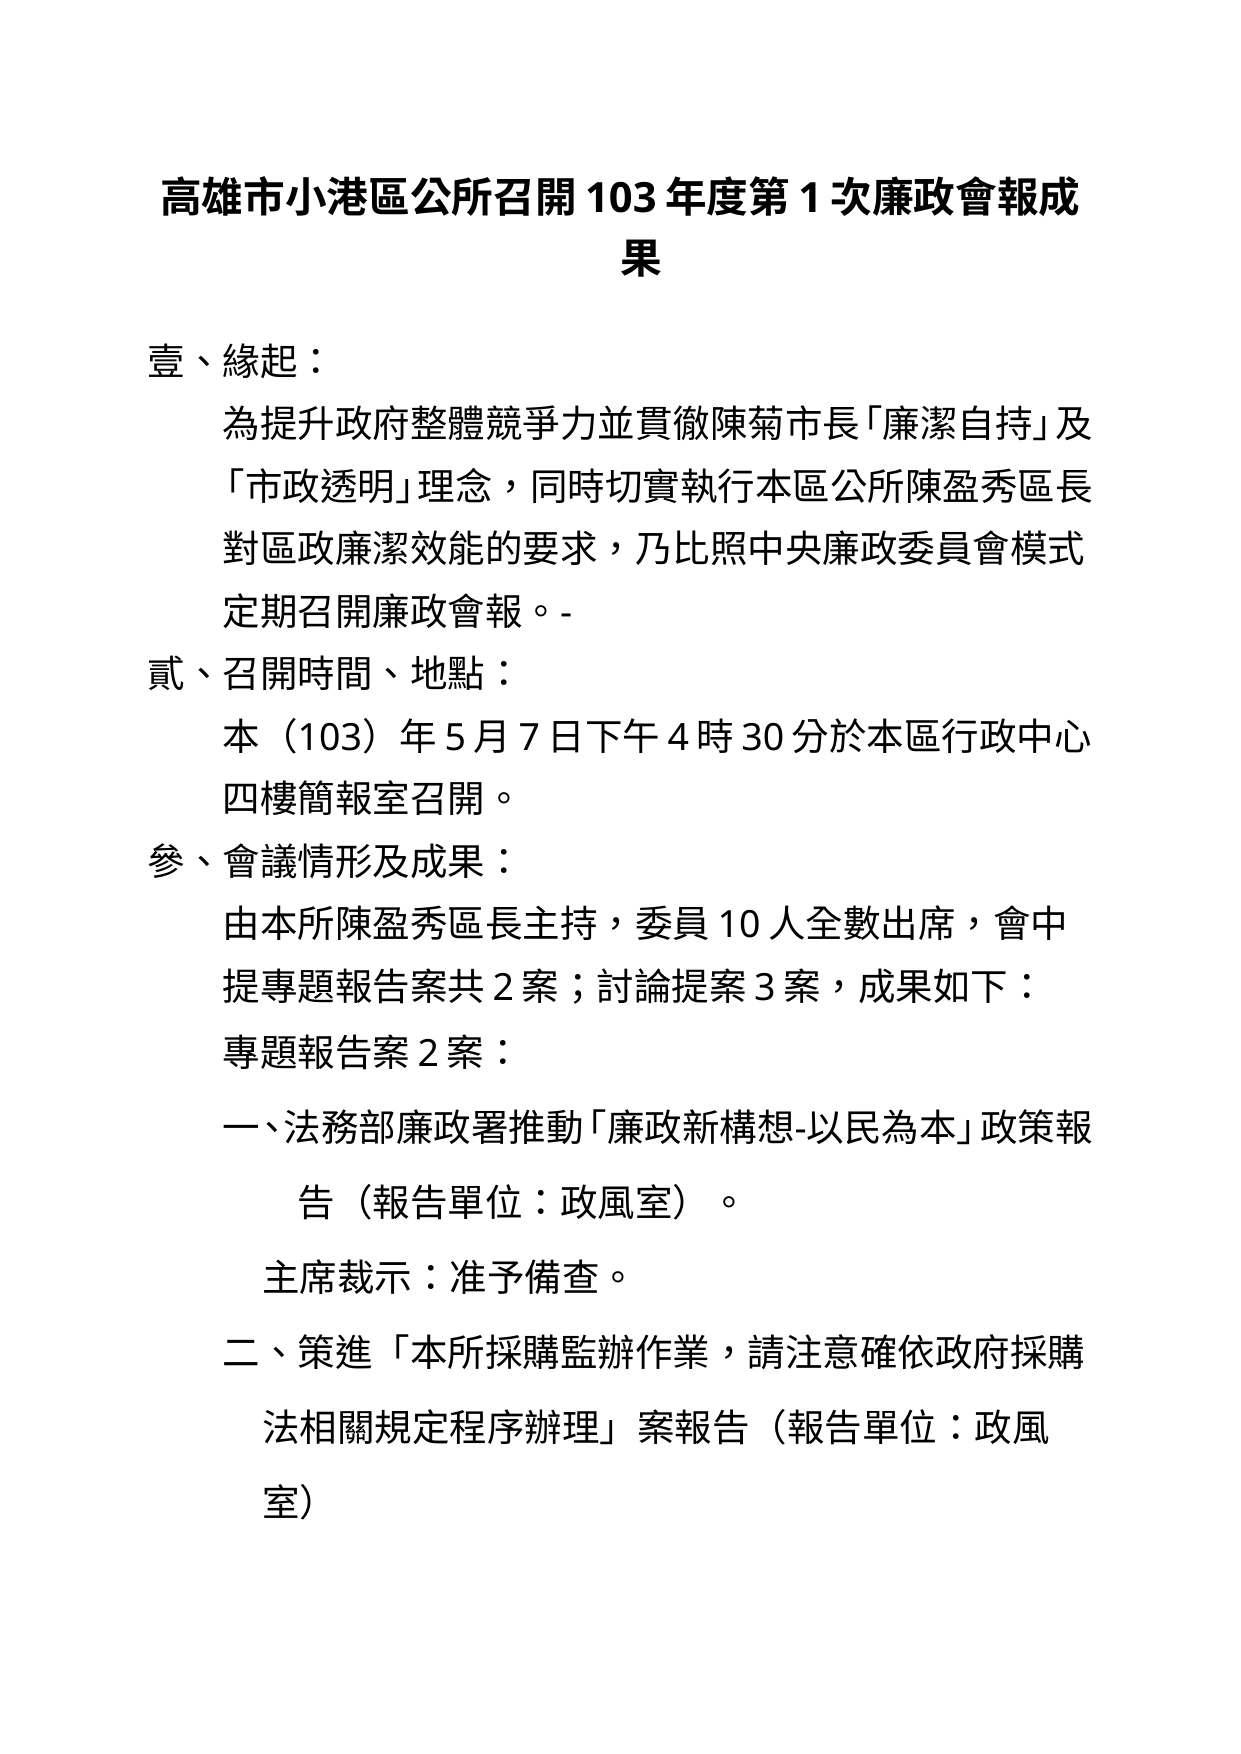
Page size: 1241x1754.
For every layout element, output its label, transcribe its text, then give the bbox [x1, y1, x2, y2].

text 貳、召開時間、地點： [148, 637, 1092, 700]
text 為提升政府整體競爭力並貫徹陳菊市長「廉潔自持」及「市政透明」理念，同時切實執行本區公所陳盈秀區長對區政廉潔效能的要求，乃比照中央廉政委員會模式定期召開廉政會報。- [222, 387, 1092, 637]
text 專題報告案2案： [222, 1012, 1092, 1087]
text 參、會議情形及成果： [148, 825, 1092, 887]
text 高雄市小港區公所召開103年度第1次廉政會報成果 [148, 164, 1092, 285]
text 二、策進「本所採購監辦作業，請注意確依政府採購 [223, 1312, 1092, 1387]
text 由本所陳盈秀區長主持，委員10人全數出席，會中提專題報告案共2案；討論提案3案，成果如下： [222, 887, 1092, 1012]
text 主席裁示：准予備查。 [223, 1237, 1092, 1312]
text 壹、緣起： [148, 325, 1092, 387]
text 一、法務部廉政署推動「廉政新構想-以民為本」政策報告（報告單位：政風室）。 [222, 1087, 1092, 1237]
text 室） [223, 1462, 1092, 1537]
text 法相關規定程序辦理」案報告（報告單位：政風 [223, 1387, 1092, 1462]
text 本（103）年5月7日下午4時30分於本區行政中心四樓簡報室召開。 [222, 700, 1092, 825]
